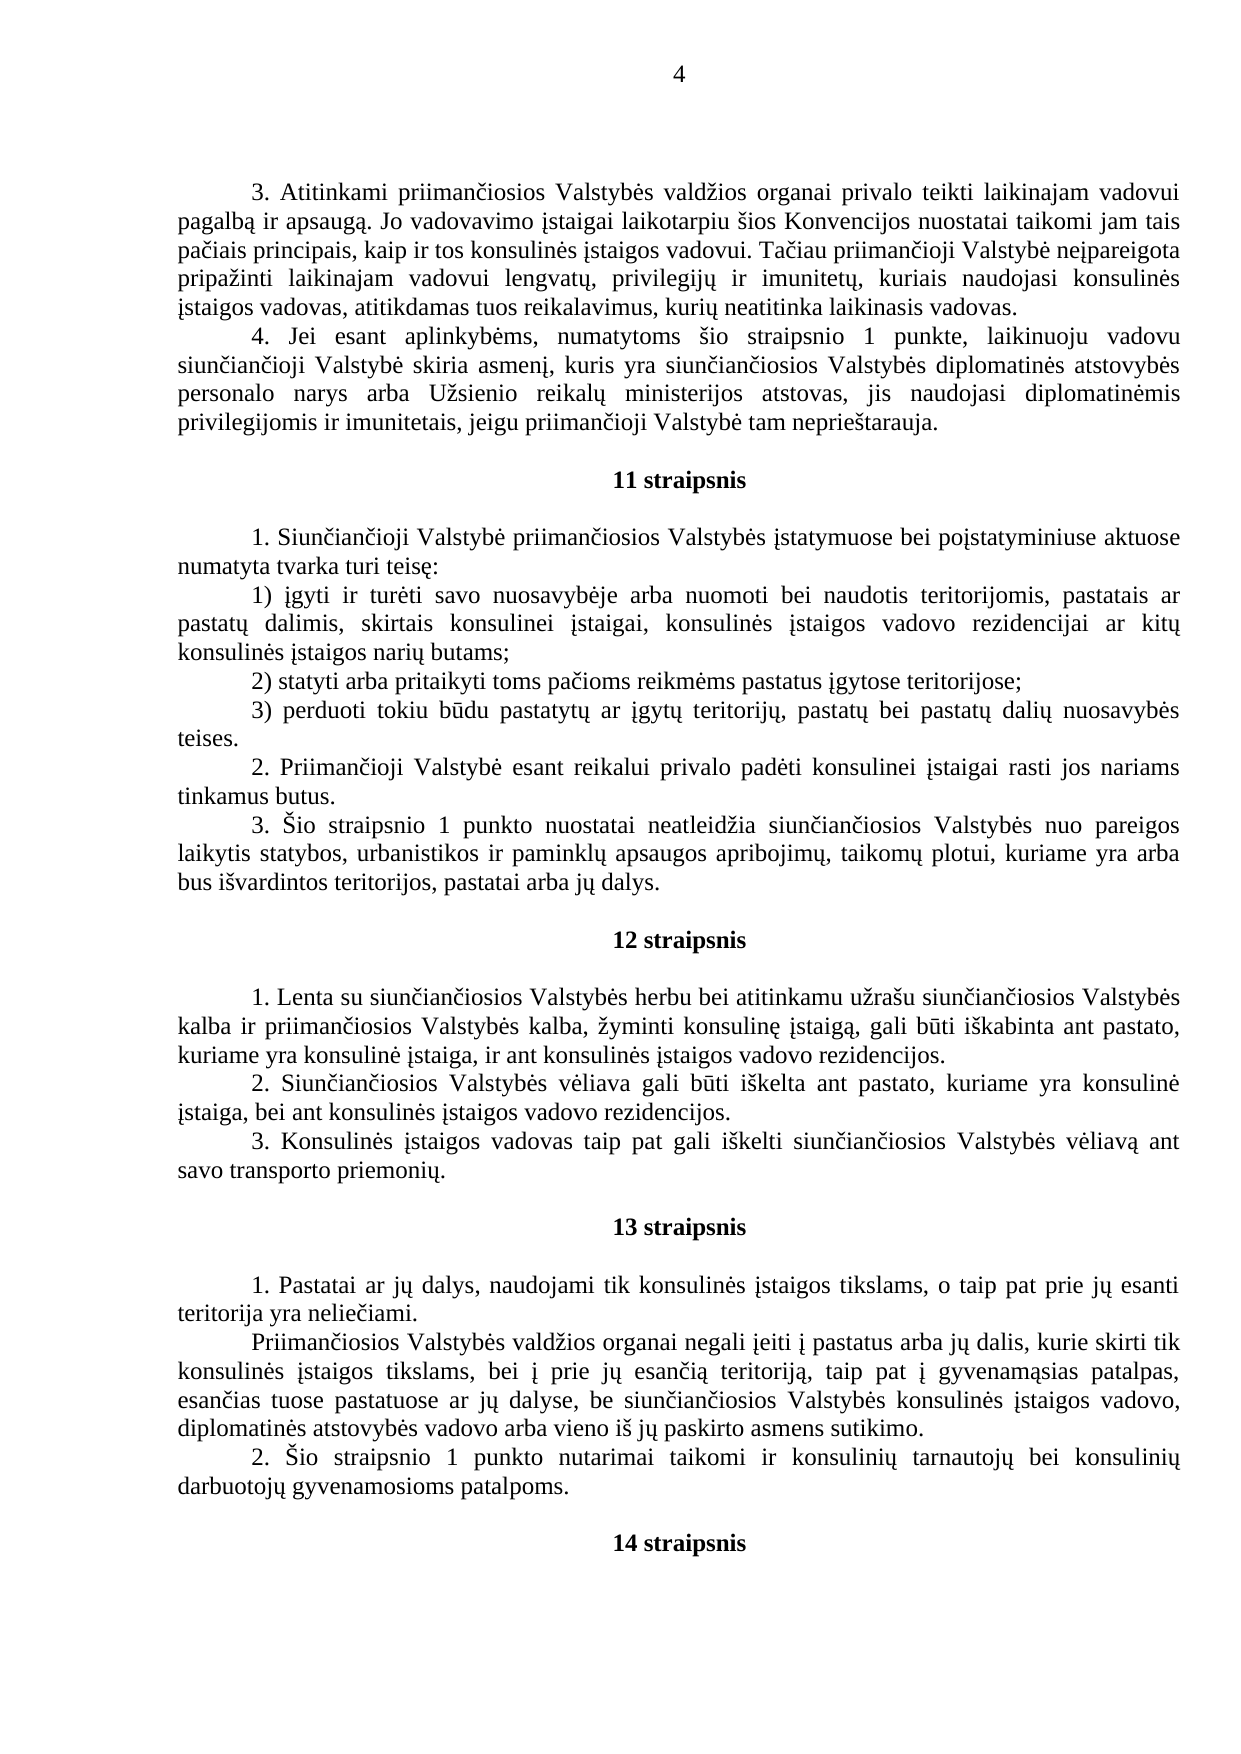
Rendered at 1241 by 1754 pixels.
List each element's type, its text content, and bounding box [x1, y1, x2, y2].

text 2. Šio straipsnio 1 punkto nutarimai taikomi ir konsulinių tarnautojų bei konsulinių darbuotojų gyvenamosioms patalpoms. [177, 1442, 1181, 1500]
text 3. Šio straipsnio 1 punkto nuostatai neatleidžia siunčiančiosios Valstybės nuo pareigos laikytis statybos, urbanistikos ir paminklų apsaugos apribojimų, taikomų plotui, kuriame yra arba bus išvardintos teritorijos, pastatai arba jų dalys. [177, 810, 1181, 896]
text 2. Siunčiančiosios Valstybės vėliava gali būti iškelta ant pastato, kuriame yra konsulinė įstaiga, bei ant konsulinės įstaigos vadovo rezidencijos. [177, 1068, 1181, 1126]
text 3. Atitinkami priimančiosios Valstybės valdžios organai privalo teikti laikinajam vadovui pagalbą ir apsaugą. Jo vadovavimo įstaigai laikotarpiu šios Konvencijos nuostatai taikomi jam tais pačiais principais, kaip ir tos konsulinės įstaigos vadovui. Tačiau priimančioji Valstybė neįpareigota pripažinti laikinajam vadovui lengvatų, privilegijų ir imunitetų, kuriais naudojasi konsulinės įstaigos vadovas, atitikdamas tuos reikalavimus, kurių neatitinka laikinasis vadovas. [177, 177, 1181, 321]
text 3. Konsulinės įstaigos vadovas taip pat gali iškelti siunčiančiosios Valstybės vėliavą ant savo transporto priemonių. [177, 1126, 1181, 1183]
text 14 straipsnis [177, 1528, 1181, 1557]
text 2) statyti arba pritaikyti toms pačioms reikmėms pastatus įgytose teritorijose; [177, 666, 1181, 695]
text Priimančiosios Valstybės valdžios organai negali įeiti į pastatus arba jų dalis, kurie skirti tik konsulinės įstaigos tikslams, bei į prie jų esančią teritoriją, taip pat į gyvenamąsias patalpas, esančias tuose pastatuose ar jų dalyse, be siunčiančiosios Valstybės konsulinės įstaigos vadovo, diplomatinės atstovybės vadovo arba vieno iš jų paskirto asmens sutikimo. [177, 1327, 1181, 1442]
text 4. Jei esant aplinkybėms, numatytoms šio straipsnio 1 punkte, laikinuoju vadovu siunčiančioji Valstybė skiria asmenį, kuris yra siunčiančiosios Valstybės diplomatinės atstovybės personalo narys arba Užsienio reikalų ministerijos atstovas, jis naudojasi diplomatinėmis privilegijomis ir imunitetais, jeigu priimančioji Valstybė tam neprieštarauja. [177, 321, 1181, 436]
text 13 straipsnis [177, 1212, 1181, 1241]
text 1. Pastatai ar jų dalys, naudojami tik konsulinės įstaigos tikslams, o taip pat prie jų esanti teritorija yra neliečiami. [177, 1270, 1181, 1327]
text 11 straipsnis [177, 465, 1181, 493]
text 1. Siunčiančioji Valstybė priimančiosios Valstybės įstatymuose bei poįstatyminiuse aktuose numatyta tvarka turi teisę: [177, 522, 1181, 580]
text 12 straipsnis [177, 925, 1181, 953]
text 3) perduoti tokiu būdu pastatytų ar įgytų teritorijų, pastatų bei pastatų dalių nuosavybės teises. [177, 695, 1181, 752]
text 1) įgyti ir turėti savo nuosavybėje arba nuomoti bei naudotis teritorijomis, pastatais ar pastatų dalimis, skirtais konsulinei įstaigai, konsulinės įstaigos vadovo rezidencijai ar kitų konsulinės įstaigos narių butams; [177, 580, 1181, 666]
text 1. Lenta su siunčiančiosios Valstybės herbu bei atitinkamu užrašu siunčiančiosios Valstybės kalba ir priimančiosios Valstybės kalba, žyminti konsulinę įstaigą, gali būti iškabinta ant pastato, kuriame yra konsulinė įstaiga, ir ant konsulinės įstaigos vadovo rezidencijos. [177, 982, 1181, 1068]
text 2. Priimančioji Valstybė esant reikalui privalo padėti konsulinei įstaigai rasti jos nariams tinkamus butus. [177, 752, 1181, 810]
